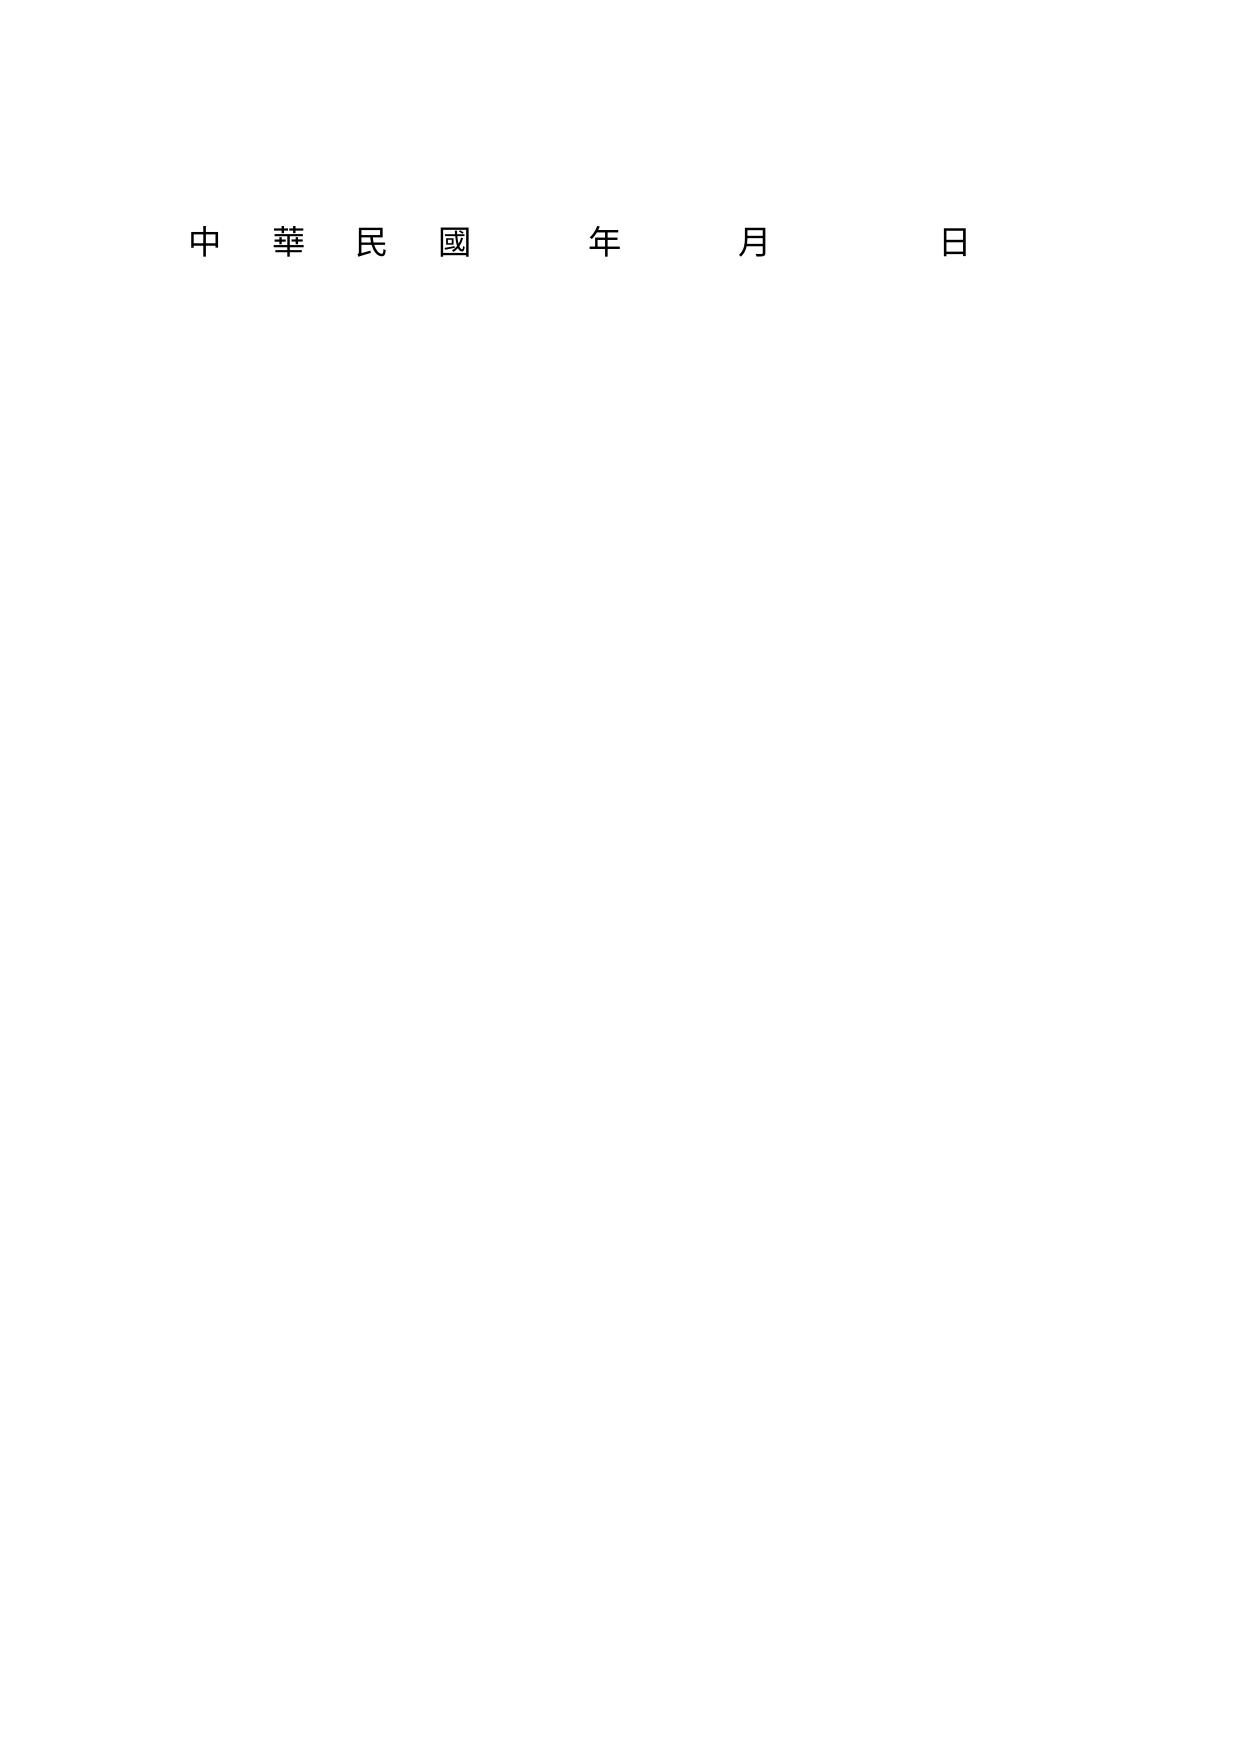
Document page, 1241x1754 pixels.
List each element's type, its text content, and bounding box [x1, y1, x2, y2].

text 中 華 民 國 年 月 日 [189, 198, 1053, 261]
